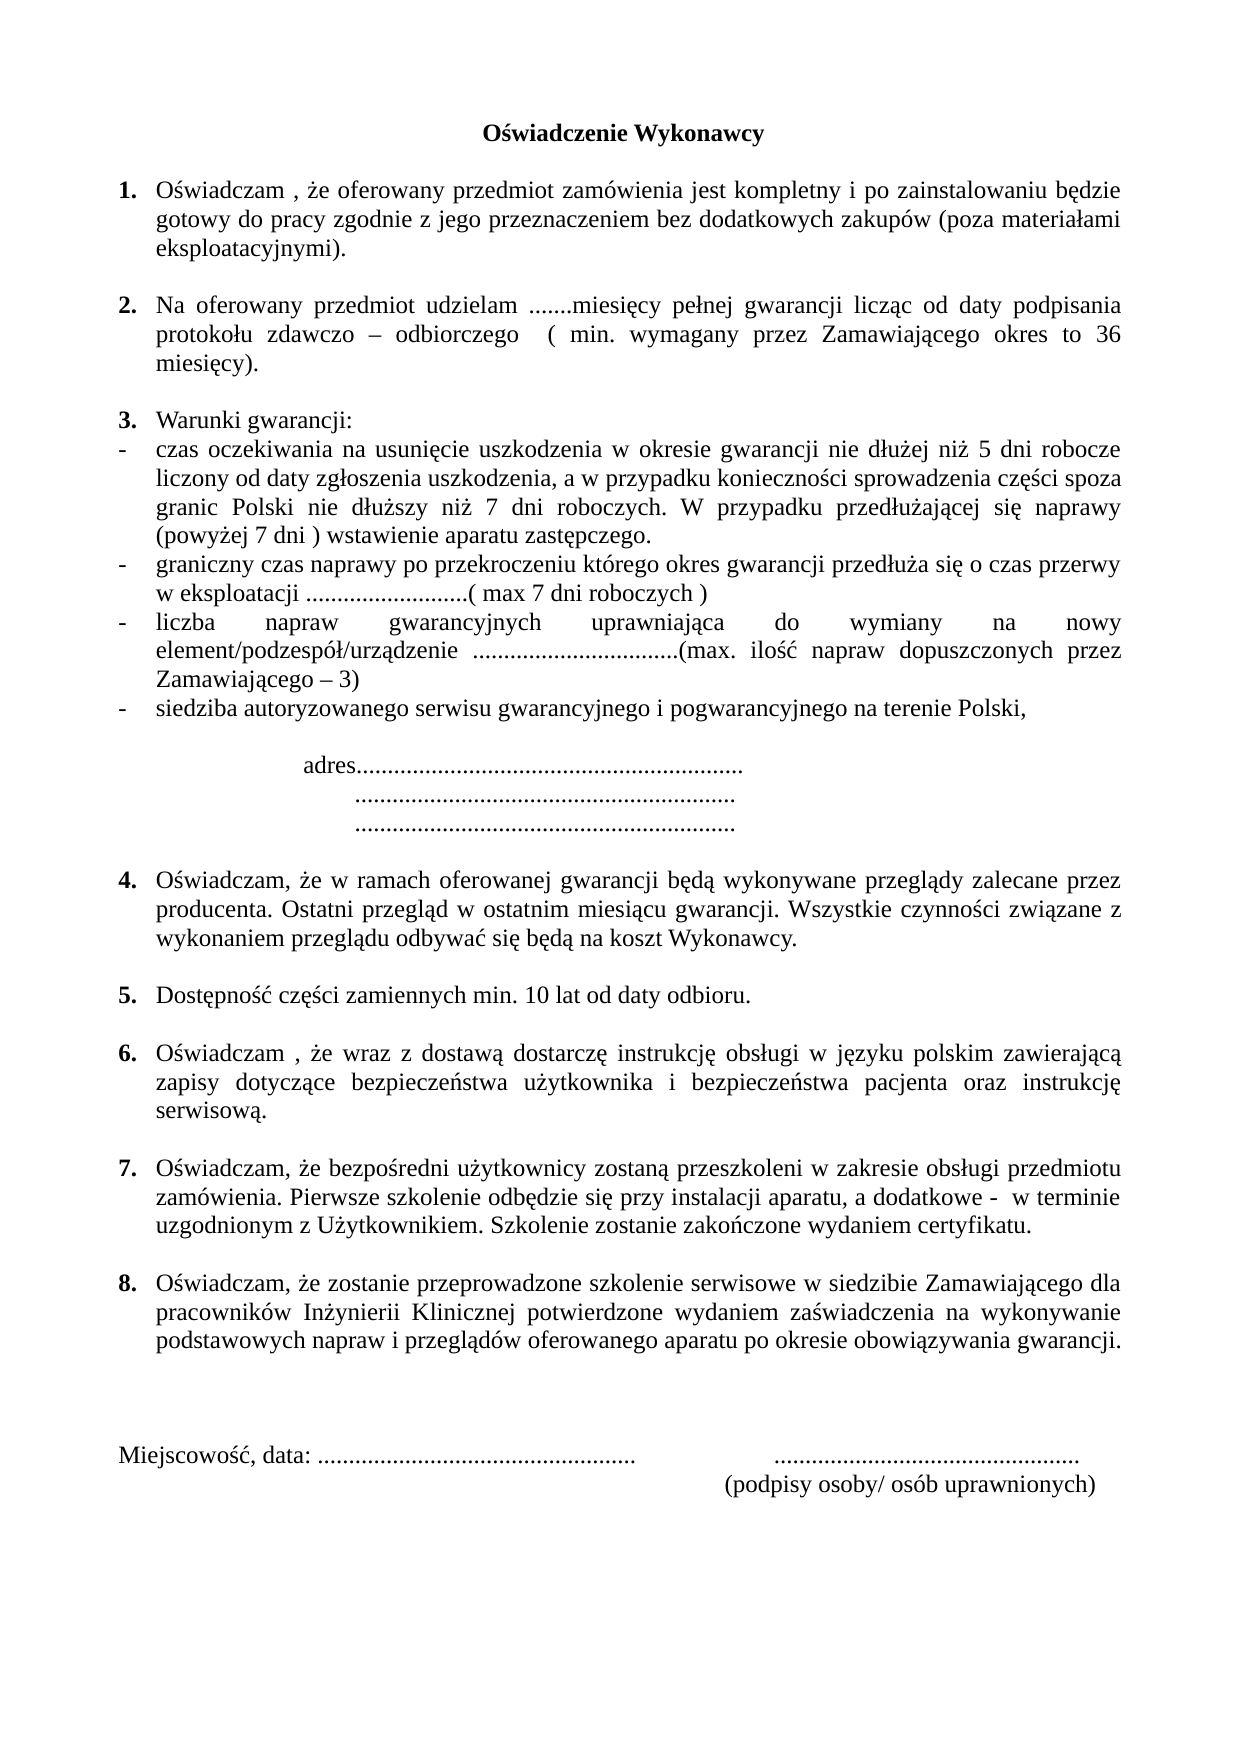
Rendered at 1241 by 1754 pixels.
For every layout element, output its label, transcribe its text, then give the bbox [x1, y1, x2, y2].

text Miejscowość, data: ................................................... ................................................. [118, 1441, 1122, 1469]
list graniczny czas naprawy po przekroczeniu którego okres gwarancji przedłuża się o czas przerwy w eksploatacji ..........................( max 7 dni roboczych ) [118, 549, 1122, 607]
list czas oczekiwania na usunięcie uszkodzenia w okresie gwarancji nie dłużej niż 5 dni robocze liczony od daty zgłoszenia uszkodzenia, a w przypadku konieczności sprowadzenia części spoza granic Polski nie dłuższy niż 7 dni roboczych. W przypadku przedłużającej się naprawy (powyżej 7 dni ) wstawienie aparatu zastępczego. [118, 434, 1122, 549]
list Oświadczam , że oferowany przedmiot zamówienia jest kompletny i po zainstalowaniu będzie gotowy do pracy zgodnie z jego przeznaczeniem bez dodatkowych zakupów (poza materiałami eksploatacyjnymi). [118, 176, 1122, 262]
list Oświadczam, że zostanie przeprowadzone szkolenie serwisowe w siedzibie Zamawiającego dla pracowników Inżynierii Klinicznej potwierdzone wydaniem zaświadczenia na wykonywanie podstawowych napraw i przeglądów oferowanego aparatu po okresie obowiązywania gwarancji. [118, 1268, 1122, 1354]
list Oświadczam, że bezpośredni użytkownicy zostaną przeszkoleni w zakresie obsługi przedmiotu zamówienia. Pierwsze szkolenie odbędzie się przy instalacji aparatu, a dodatkowe - w terminie uzgodnionym z Użytkownikiem. Szkolenie zostanie zakończone wydaniem certyfikatu. [118, 1153, 1122, 1239]
text Oświadczenie Wykonawcy [118, 118, 1122, 147]
list Na oferowany przedmiot udzielam .......miesięcy pełnej gwarancji licząc od daty podpisania protokołu zdawczo – odbiorczego ( min. wymagany przez Zamawiającego okres to 36 miesięcy). [118, 291, 1122, 377]
list Oświadczam , że wraz z dostawą dostarczę instrukcję obsługi w języku polskim zawierającą zapisy dotyczące bezpieczeństwa użytkownika i bezpieczeństwa pacjenta oraz instrukcję serwisową. [118, 1038, 1122, 1124]
list siedziba autoryzowanego serwisu gwarancyjnego i pogwarancyjnego na terenie Polski, [118, 693, 1122, 722]
list Oświadczam, że w ramach oferowanej gwarancji będą wykonywane przeglądy zalecane przez producenta. Ostatni przegląd w ostatnim miesiącu gwarancji. Wszystkie czynności związane z wykonaniem przeglądu odbywać się będą na koszt Wykonawcy. [118, 866, 1122, 952]
list liczba napraw gwarancyjnych uprawniająca do wymiany na nowy element/podzespół/urządzenie .................................(max. ilość napraw dopuszczonych przez Zamawiającego – 3) [118, 607, 1122, 693]
list Dostępność części zamiennych min. 10 lat od daty odbioru. [118, 981, 1122, 1009]
list Warunki gwarancji: [118, 406, 1122, 434]
text ............................................................. [354, 808, 1122, 837]
text adres.............................................................. [266, 751, 1122, 779]
text ............................................................. [354, 779, 1122, 808]
text (podpisy osoby/ osób uprawnionych) [118, 1469, 1122, 1498]
